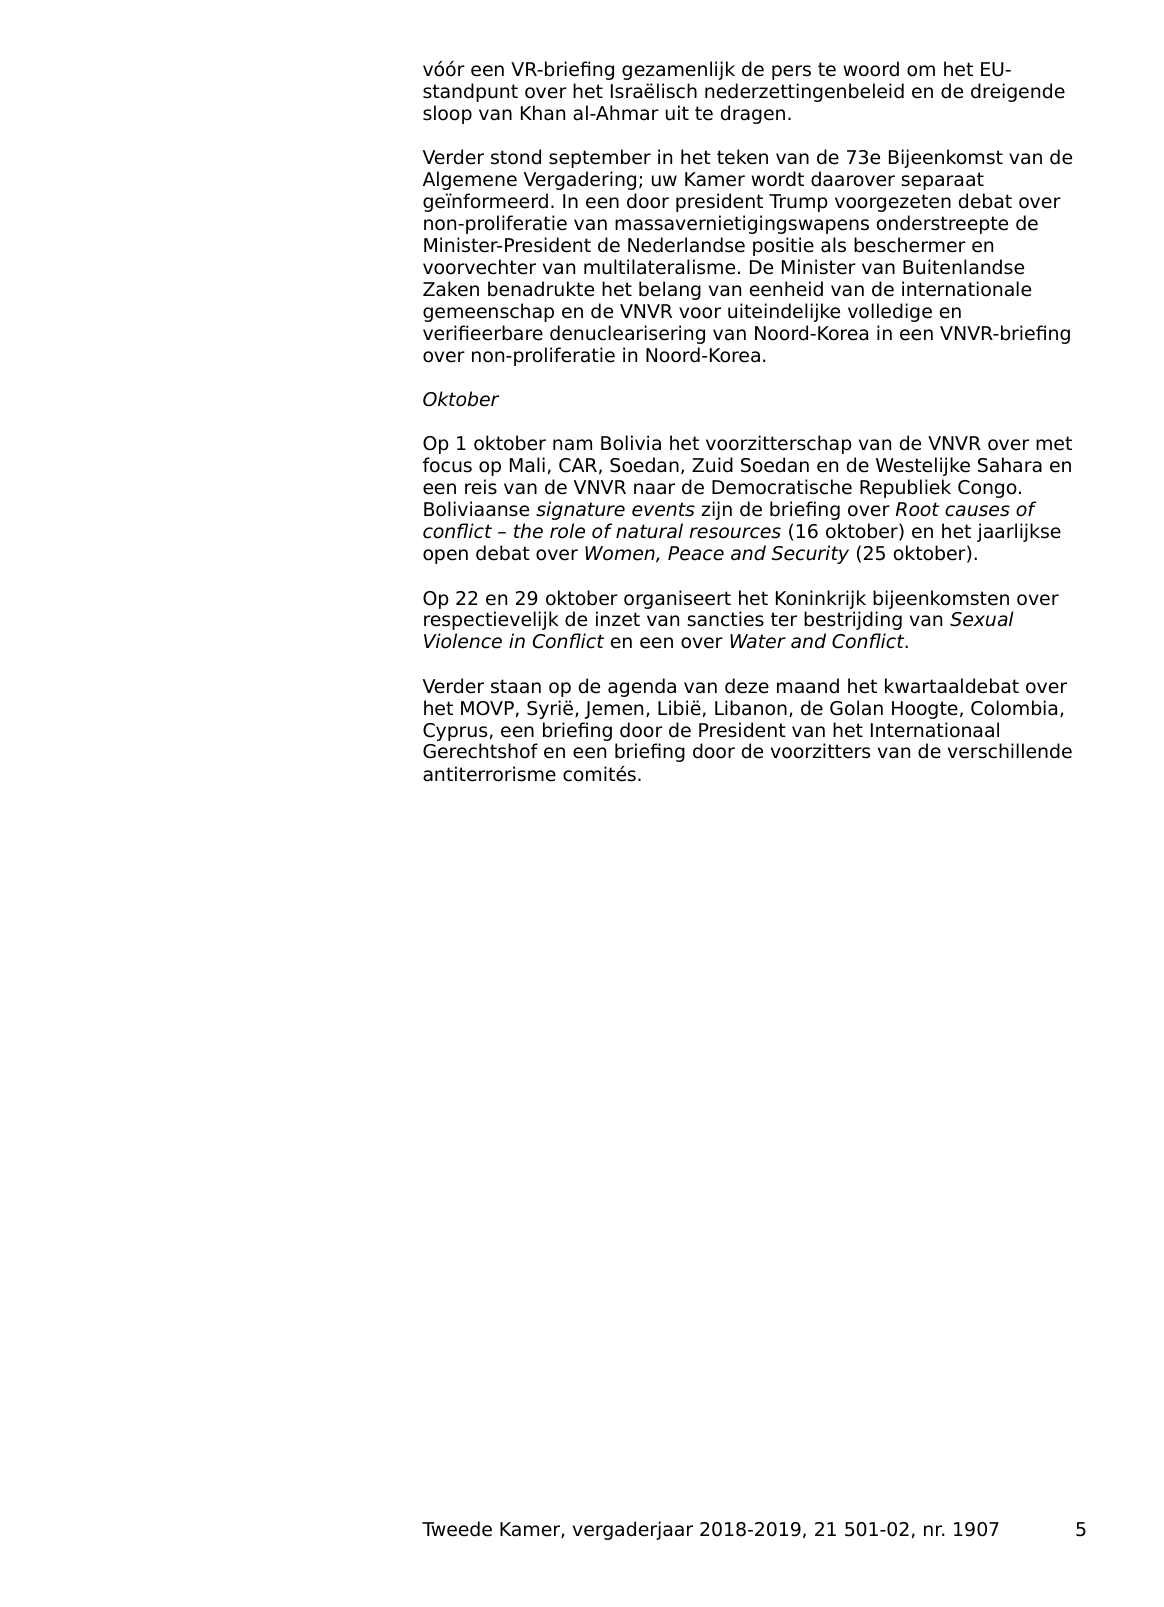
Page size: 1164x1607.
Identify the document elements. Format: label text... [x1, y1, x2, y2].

text Verder staan op de agenda van deze maand het kwartaaldebat over het MOVP, Syrië, Jemen, Libië, Libanon, de Golan Hoogte, Colombia, Cyprus, een briefing door de President van het Internationaal Gerechtshof en een briefing door de voorzitters van de verschillende antiterrorisme comités. [422, 676, 1087, 785]
text Op 1 oktober nam Bolivia het voorzitterschap van de VNVR over met focus op Mali, CAR, Soedan, Zuid Soedan en de Westelijke Sahara en een reis van de VNVR naar de Democratische Republiek Congo. Boliviaanse signature events zijn de briefing over Root causes of conflict – the role of natural resources (16 oktober) en het jaarlijkse open debat over Women, Peace and Security (25 oktober). [422, 433, 1087, 565]
text Verder stond september in het teken van de 73e Bijeenkomst van de Algemene Vergadering; uw Kamer wordt daarover separaat geïnformeerd. In een door president Trump voorgezeten debat over non-proliferatie van massavernietigingswapens onderstreepte de Minister-President de Nederlandse positie als beschermer en voorvechter van multilateralisme. De Minister van Buitenlandse Zaken benadrukte het belang van eenheid van de internationale gemeenschap en de VNVR voor uiteindelijke volledige en verifieerbare denuclearisering van Noord-Korea in een VNVR-briefing over non-proliferatie in Noord-Korea. [422, 147, 1087, 367]
text Op 22 en 29 oktober organiseert het Koninkrijk bijeenkomsten over respectievelijk de inzet van sancties ter bestrijding van Sexual Violence in Conflict en een over Water and Conflict. [422, 587, 1087, 653]
text vóór een VR-briefing gezamenlijk de pers te woord om het EU-standpunt over het Israëlisch nederzettingenbeleid en de dreigende sloop van Khan al-Ahmar uit te dragen. [422, 59, 1087, 125]
subtitle Oktober [422, 389, 1087, 411]
